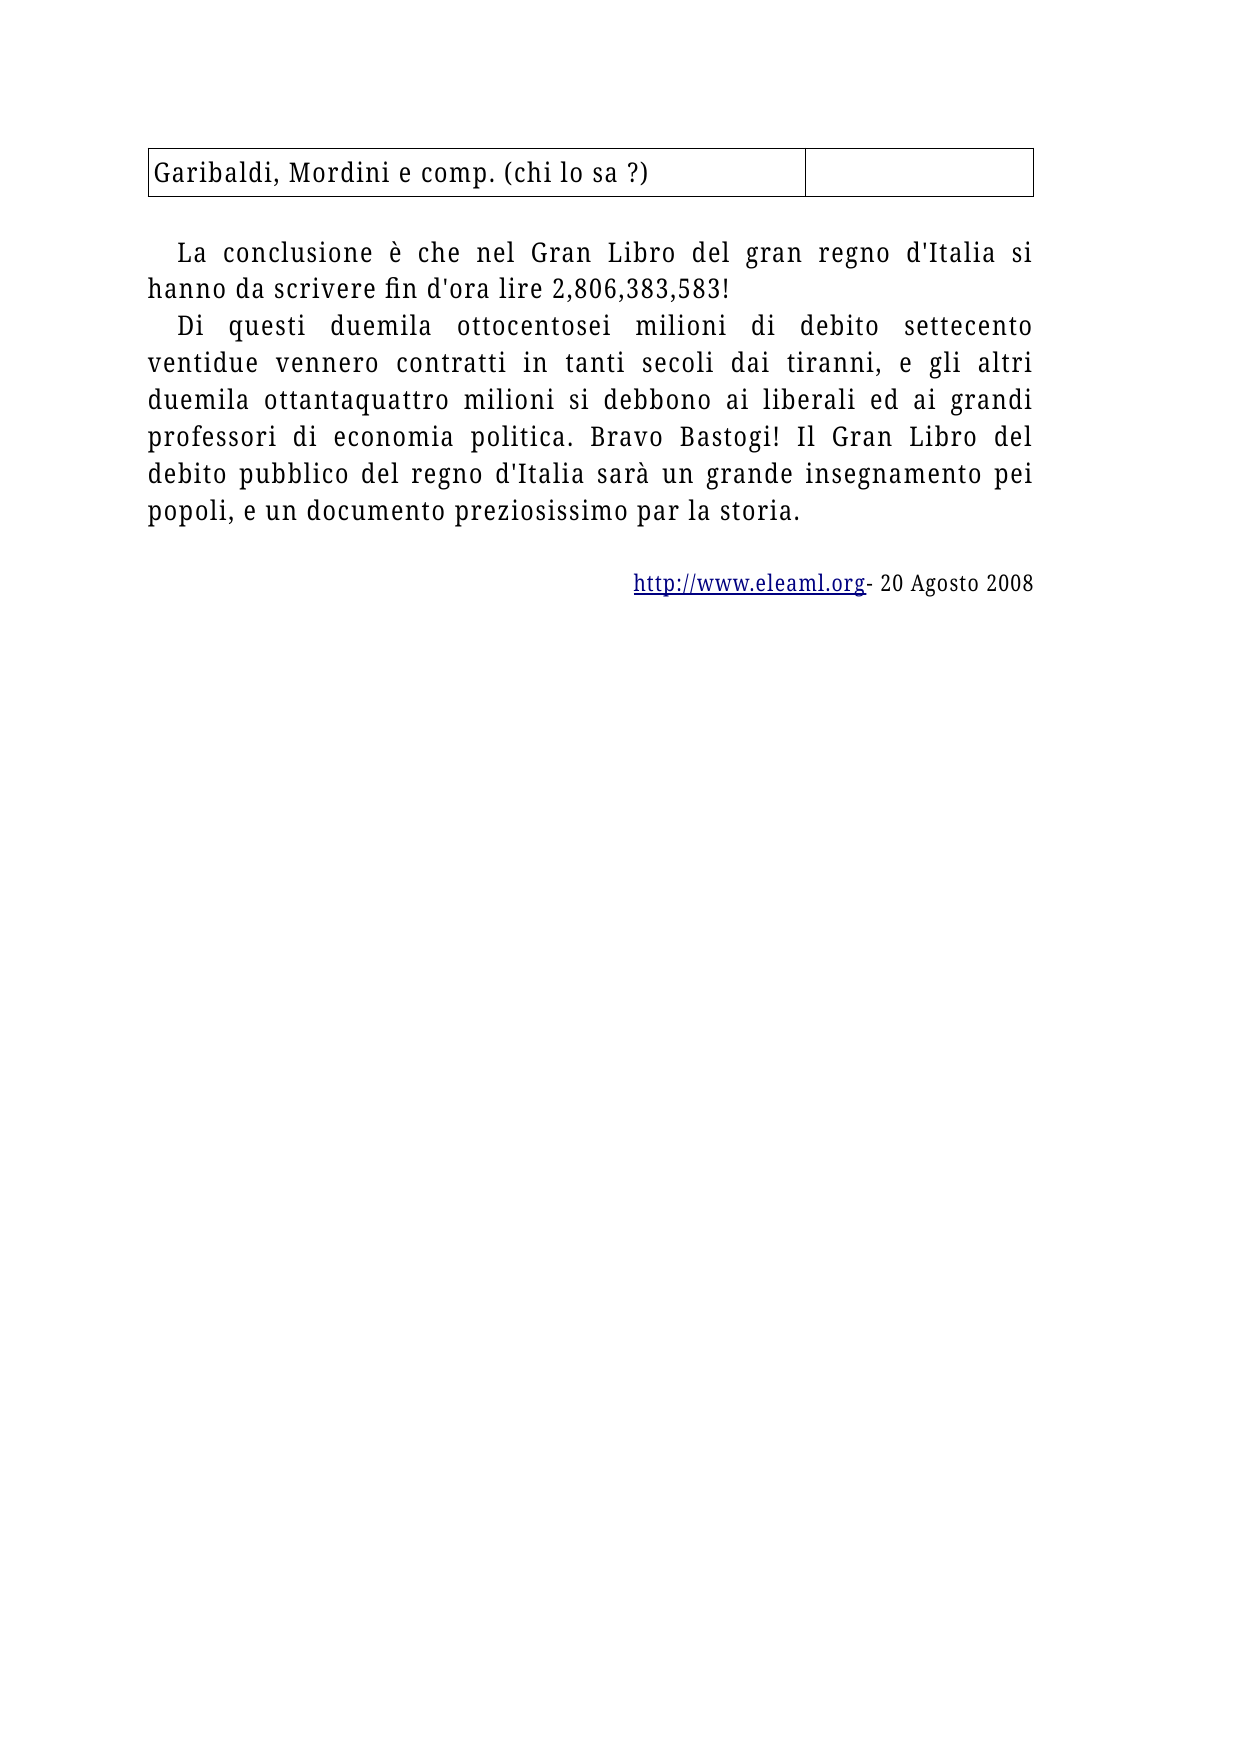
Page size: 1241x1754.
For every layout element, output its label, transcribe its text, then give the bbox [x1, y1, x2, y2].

text Di questi duemila ottocentosei milioni di debito settecento ventidue vennero contratti in tanti secoli dai tiranni, e gli altri duemila ottantaquattro milioni si debbono ai liberali ed ai grandi professori di economia politica. Bravo Bastogi! Il Gran Libro del debito pubblico del regno d'Italia sarà un grande insegnamento pei popoli, e un documento preziosissimo par la storia. [148, 307, 1033, 528]
table_cell Garibaldi, Mordini e comp. (chi lo sa ?) [149, 149, 805, 196]
table_cell [806, 149, 1033, 196]
text http://www.eleaml.org- 20 Agosto 2008 [148, 565, 1033, 598]
text La conclusione è che nel Gran Libro del gran regno d'Italia si hanno da scrivere fin d'ora lire 2,806,383,583! [148, 233, 1033, 307]
